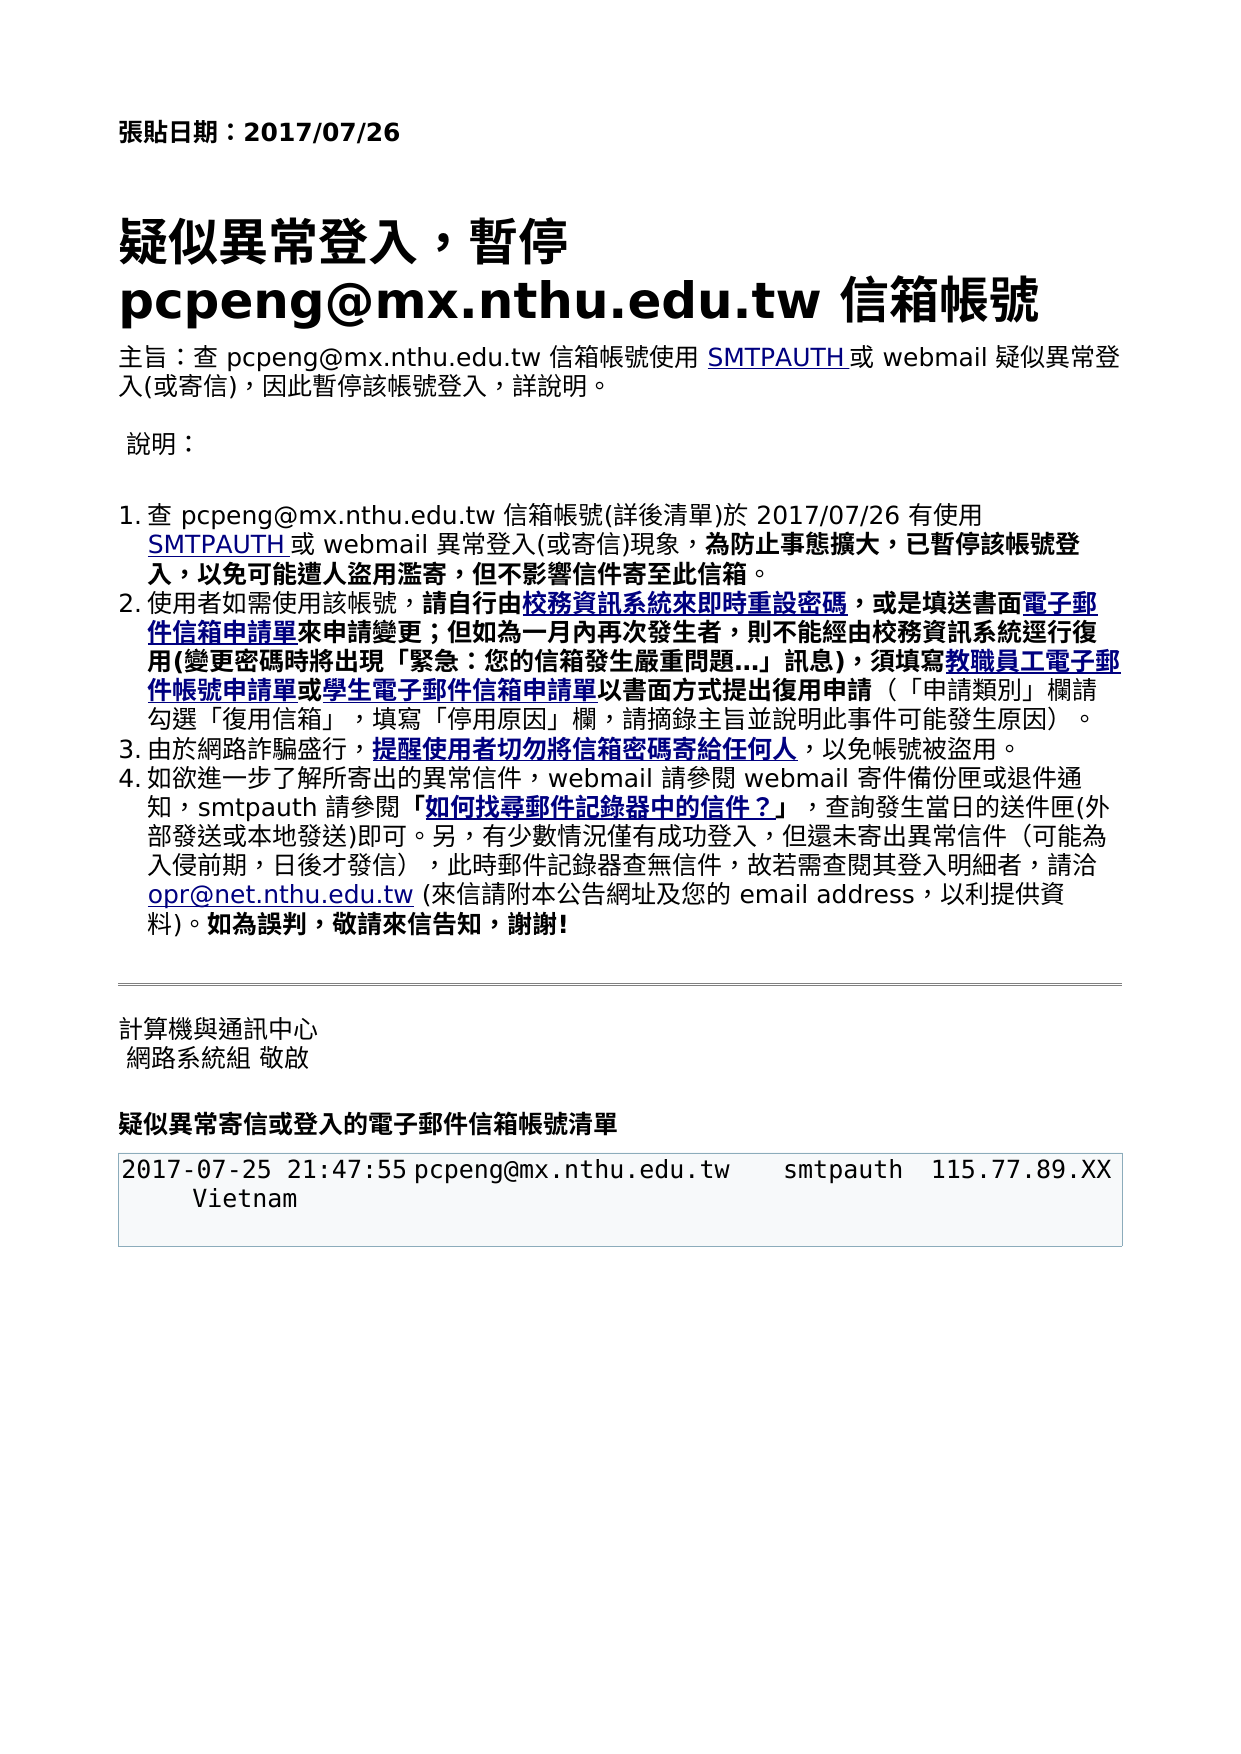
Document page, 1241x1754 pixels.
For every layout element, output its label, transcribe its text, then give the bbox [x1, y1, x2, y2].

list 查 pcpeng@mx.nthu.edu.tw 信箱帳號(詳後清單)於 2017/07/26 有使用 SMTPAUTH或 webmail 異常登入(或寄信)現象，為防止事態擴大，已暫停該帳號登入，以免可能遭人盜用濫寄，但不影響信件寄至此信箱。 [118, 502, 1122, 589]
text 張貼日期：2017/07/26 [118, 118, 1122, 176]
text 2017-07-25 21:47:55 pcpeng@mx.nthu.edu.tw smtpauth 115.77.89.XX Vietnam [119, 1154, 1122, 1246]
text 主旨：查 pcpeng@mx.nthu.edu.tw 信箱帳號使用 SMTPAUTH或 webmail 疑似異常登入(或寄信)，因此暫停該帳號登入，詳說明。 說明： [118, 343, 1122, 459]
list 使用者如需使用該帳號，請自行由校務資訊系統來即時重設密碼，或是填送書面電子郵件信箱申請單來申請變更；但如為一月內再次發生者，則不能經由校務資訊系統逕行復用(變更密碼時將出現「緊急：您的信箱發生嚴重問題…」訊息)，須填寫教職員工電子郵件帳號申請單或學生電子郵件信箱申請單以書面方式提出復用申請（「申請類別」欄請勾選「復用信箱」，填寫「停用原因」欄，請摘錄主旨並說明此事件可能發生原因）。 [118, 589, 1122, 735]
subtitle 疑似異常登入，暫停 pcpeng@mx.nthu.edu.tw 信箱帳號 [118, 214, 1122, 330]
list 如欲進一步了解所寄出的異常信件，webmail 請參閱 webmail 寄件備份匣或退件通知，smtpauth 請參閱「如何找尋郵件記錄器中的信件？」，查詢發生當日的送件匣(外部發送或本地發送)即可。另，有少數情況僅有成功登入，但還未寄出異常信件（可能為入侵前期，日後才發信），此時郵件記錄器查無信件，故若需查閱其登入明細者，請洽 opr@net.nthu.edu.tw (來信請附本公告網址及您的 email address，以利提供資料)。如為誤判，敬請來信告知，謝謝! [118, 764, 1122, 939]
text 計算機與通訊中心 網路系統組 敬啟 [118, 1015, 1122, 1073]
subtitle 疑似異常寄信或登入的電子郵件信箱帳號清單 [118, 1111, 1122, 1140]
list 由於網路詐騙盛行，提醒使用者切勿將信箱密碼寄給任何人，以免帳號被盜用。 [118, 735, 1122, 764]
